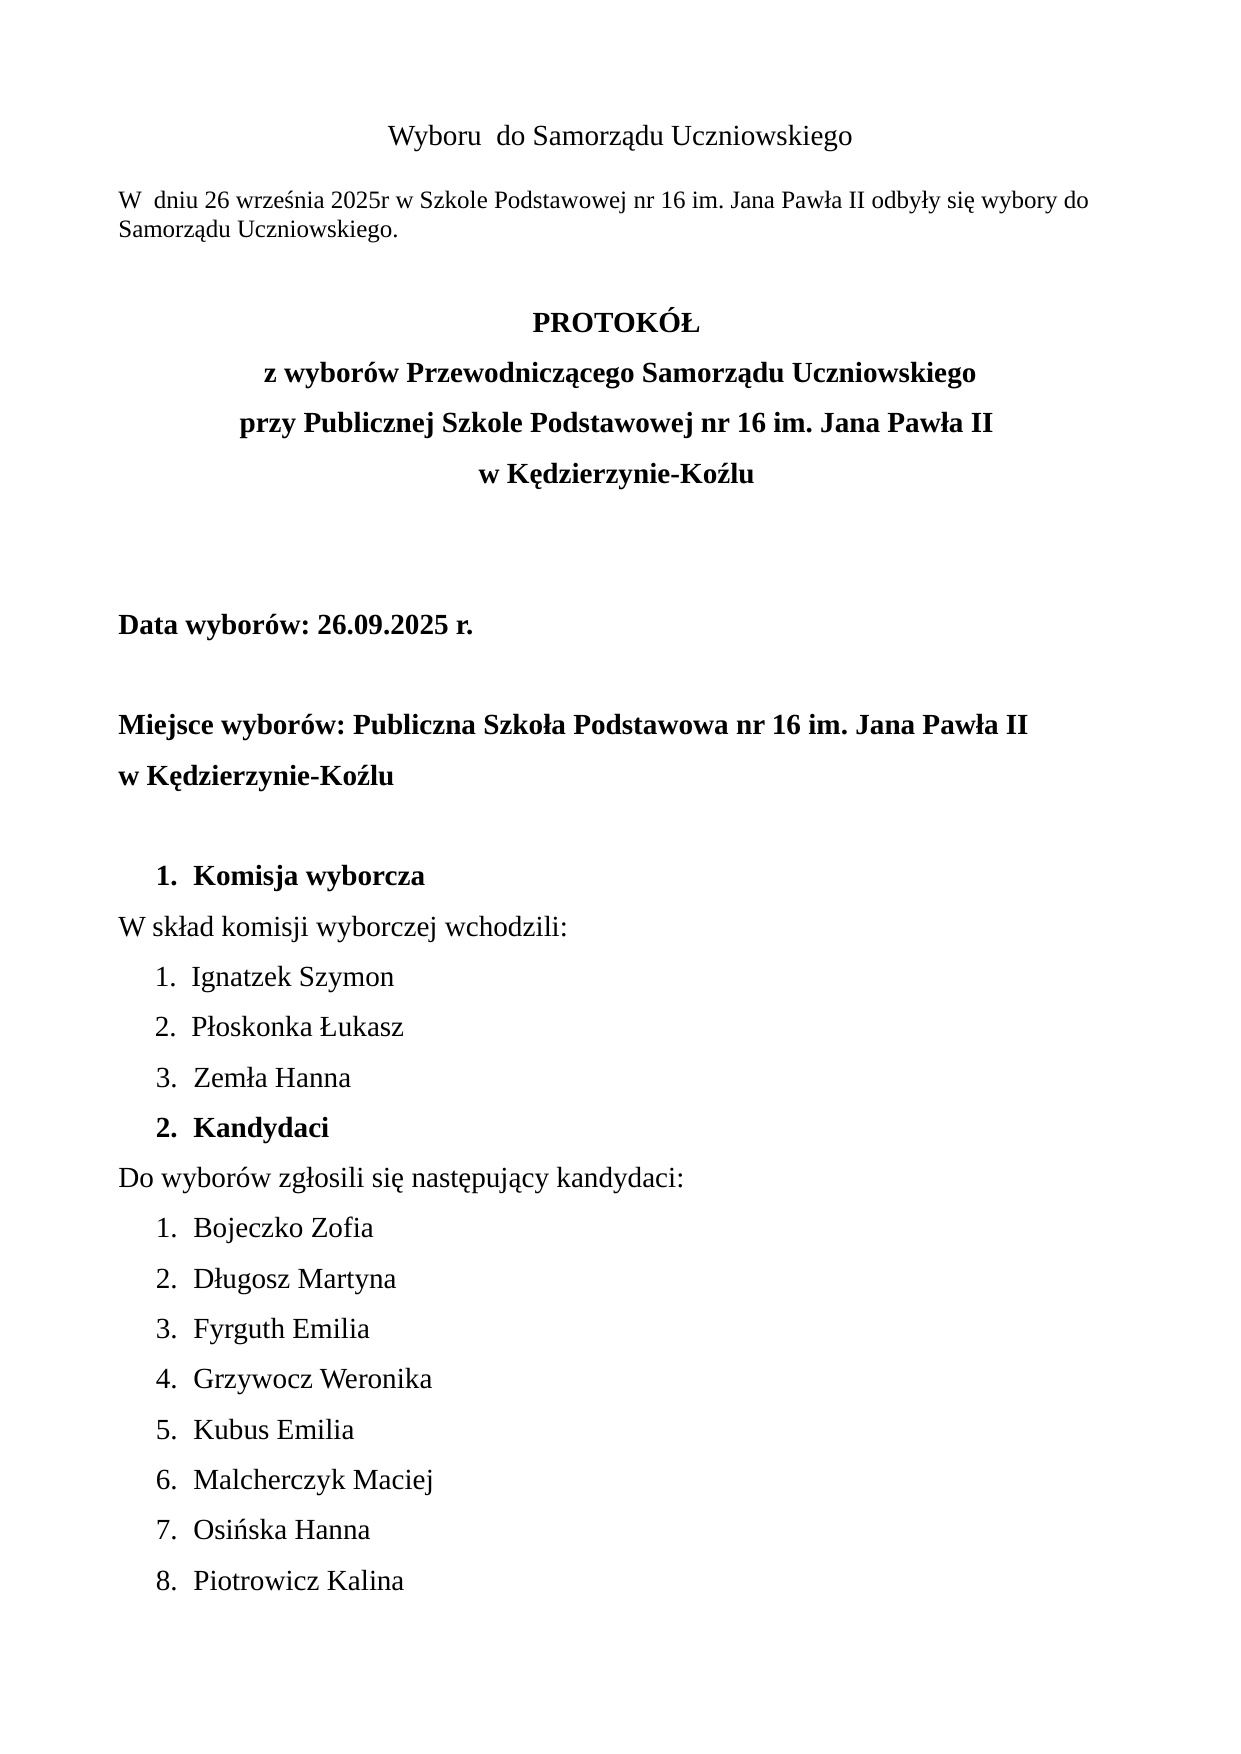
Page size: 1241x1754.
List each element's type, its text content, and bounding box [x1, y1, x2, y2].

text w Kędzierzynie-Koźlu [118, 758, 1122, 791]
text w Kędzierzynie-Koźlu [118, 456, 1122, 489]
list Długosz Martyna [156, 1261, 1122, 1294]
list Kandydaci [156, 1110, 1122, 1143]
list Piotrowicz Kalina [156, 1563, 1122, 1596]
list Malcherczyk Maciej [156, 1462, 1122, 1496]
list Osińska Hanna [156, 1512, 1122, 1546]
list Zemła Hanna [156, 1060, 1122, 1093]
text Miejsce wyborów: Publiczna Szkoła Podstawowa nr 16 im. Jana Pawła II [118, 707, 1122, 741]
list Fyrguth Emilia [156, 1311, 1122, 1345]
text Do wyborów zgłosili się następujący kandydaci: [118, 1160, 1122, 1194]
text z wyborów Przewodniczącego Samorządu Uczniowskiego [118, 355, 1122, 389]
text PROTOKÓŁ [118, 305, 1122, 338]
text W skład komisji wyborczej wchodzili: [118, 909, 1122, 942]
list Grzywocz Weronika [156, 1362, 1122, 1395]
list Komisja wyborcza [156, 858, 1122, 892]
text 2. Płoskonka Łukasz [118, 1009, 1122, 1043]
text 1. Ignatzek Szymon [118, 959, 1122, 993]
text Wyboru do Samorządu Uczniowskiego [118, 118, 1122, 152]
list Kubus Emilia [156, 1412, 1122, 1445]
text Data wyborów: 26.09.2025 r. [118, 607, 1122, 640]
list Bojeczko Zofia [156, 1211, 1122, 1244]
text W dniu 26 września 2025r w Szkole Podstawowej nr 16 im. Jana Pawła II odbyły się wybory do Samorządu Uczniowskiego. [118, 185, 1122, 243]
text przy Publicznej Szkole Podstawowej nr 16 im. Jana Pawła II [118, 406, 1122, 439]
